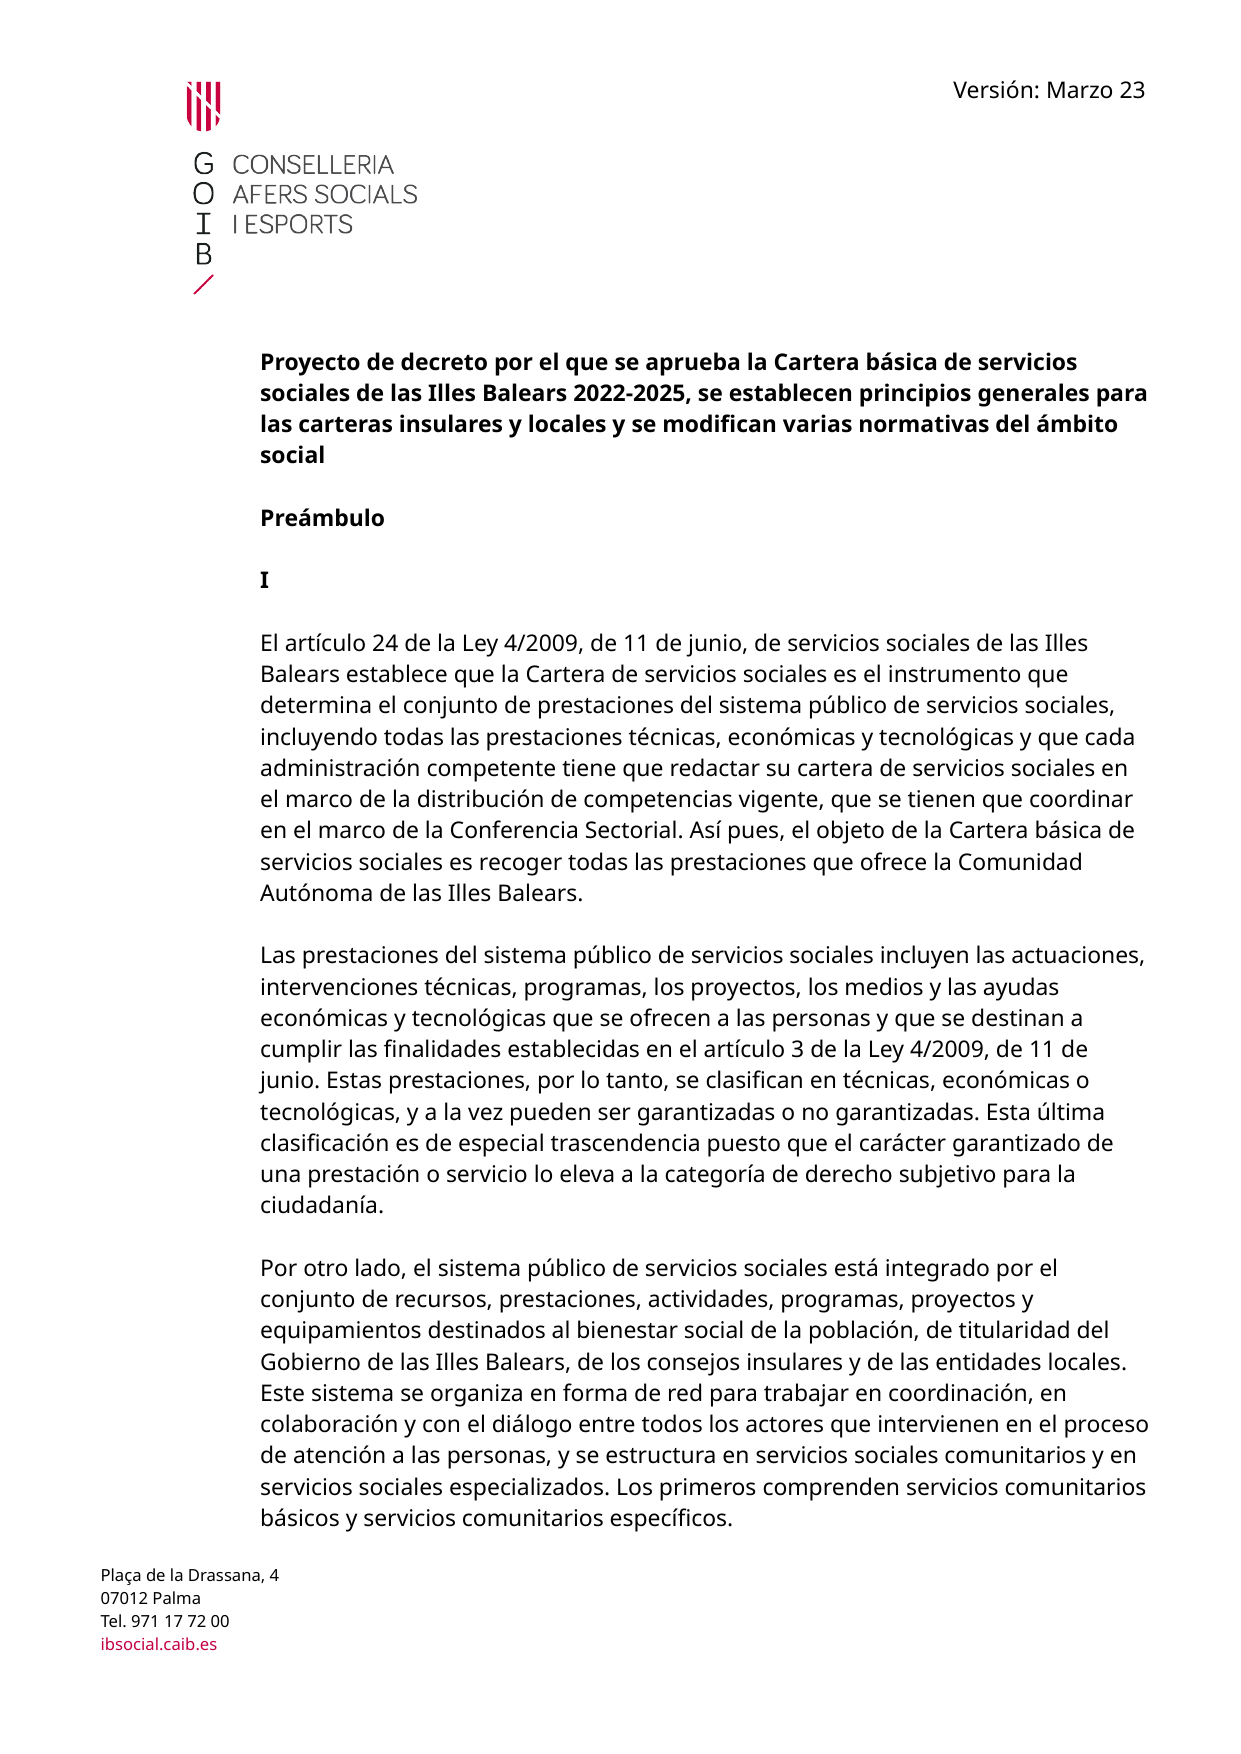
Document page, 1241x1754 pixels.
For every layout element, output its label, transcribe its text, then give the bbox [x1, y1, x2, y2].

picture [167, 65, 436, 311]
text El artículo 24 de la Ley 4/2009, de 11 de junio, de servicios sociales de las Illes Balears establece que la Cartera de servicios sociales es el instrumento que determina el conjunto de prestaciones del sistema público de servicios sociales, incluyendo todas las prestaciones técnicas, económicas y tecnológicas y que cada administración competente tiene que redactar su cartera de servicios sociales en el marco de la distribución de competencias vigente, que se tienen que coordinar en el marco de la Conferencia Sectorial. Así pues, el objeto de la Cartera básica de servicios sociales es recoger todas las prestaciones que ofrece la Comunidad Autónoma de las Illes Balears. [260, 627, 1152, 908]
text Este sistema se organiza en forma de red para trabajar en coordinación, en colaboración y con el diálogo entre todos los actores que intervienen en el proceso de atención a las personas, y se estructura en servicios sociales comunitarios y en servicios sociales especializados. Los primeros comprenden servicios comunitarios básicos y servicios comunitarios específicos. [260, 1377, 1152, 1533]
text Las prestaciones del sistema público de servicios sociales incluyen las actuaciones, intervenciones técnicas, programas, los proyectos, los medios y las ayudas económicas y tecnológicas que se ofrecen a las personas y que se destinan a cumplir las finalidades establecidas en el artículo 3 de la Ley 4/2009, de 11 de junio. Estas prestaciones, por lo tanto, se clasifican en técnicas, económicas o tecnológicas, y a la vez pueden ser garantizadas o no garantizadas. Esta última clasificación es de especial trascendencia puesto que el carácter garantizado de una prestación o servicio lo eleva a la categoría de derecho subjetivo para la ciudadanía. [260, 939, 1152, 1220]
text Proyecto de decreto por el que se aprueba la Cartera básica de servicios sociales de las Illes Balears 2022-2025, se establecen principios generales para las carteras insulares y locales y se modifican varias normativas del ámbito social [260, 345, 1152, 470]
text Por otro lado, el sistema público de servicios sociales está integrado por el conjunto de recursos, prestaciones, actividades, programas, proyectos y equipamientos destinados al bienestar social de la población, de titularidad del Gobierno de las Illes Balears, de los consejos insulares y de las entidades locales. [260, 1252, 1152, 1377]
text I [260, 564, 1152, 595]
text Preámbulo [260, 502, 1152, 533]
